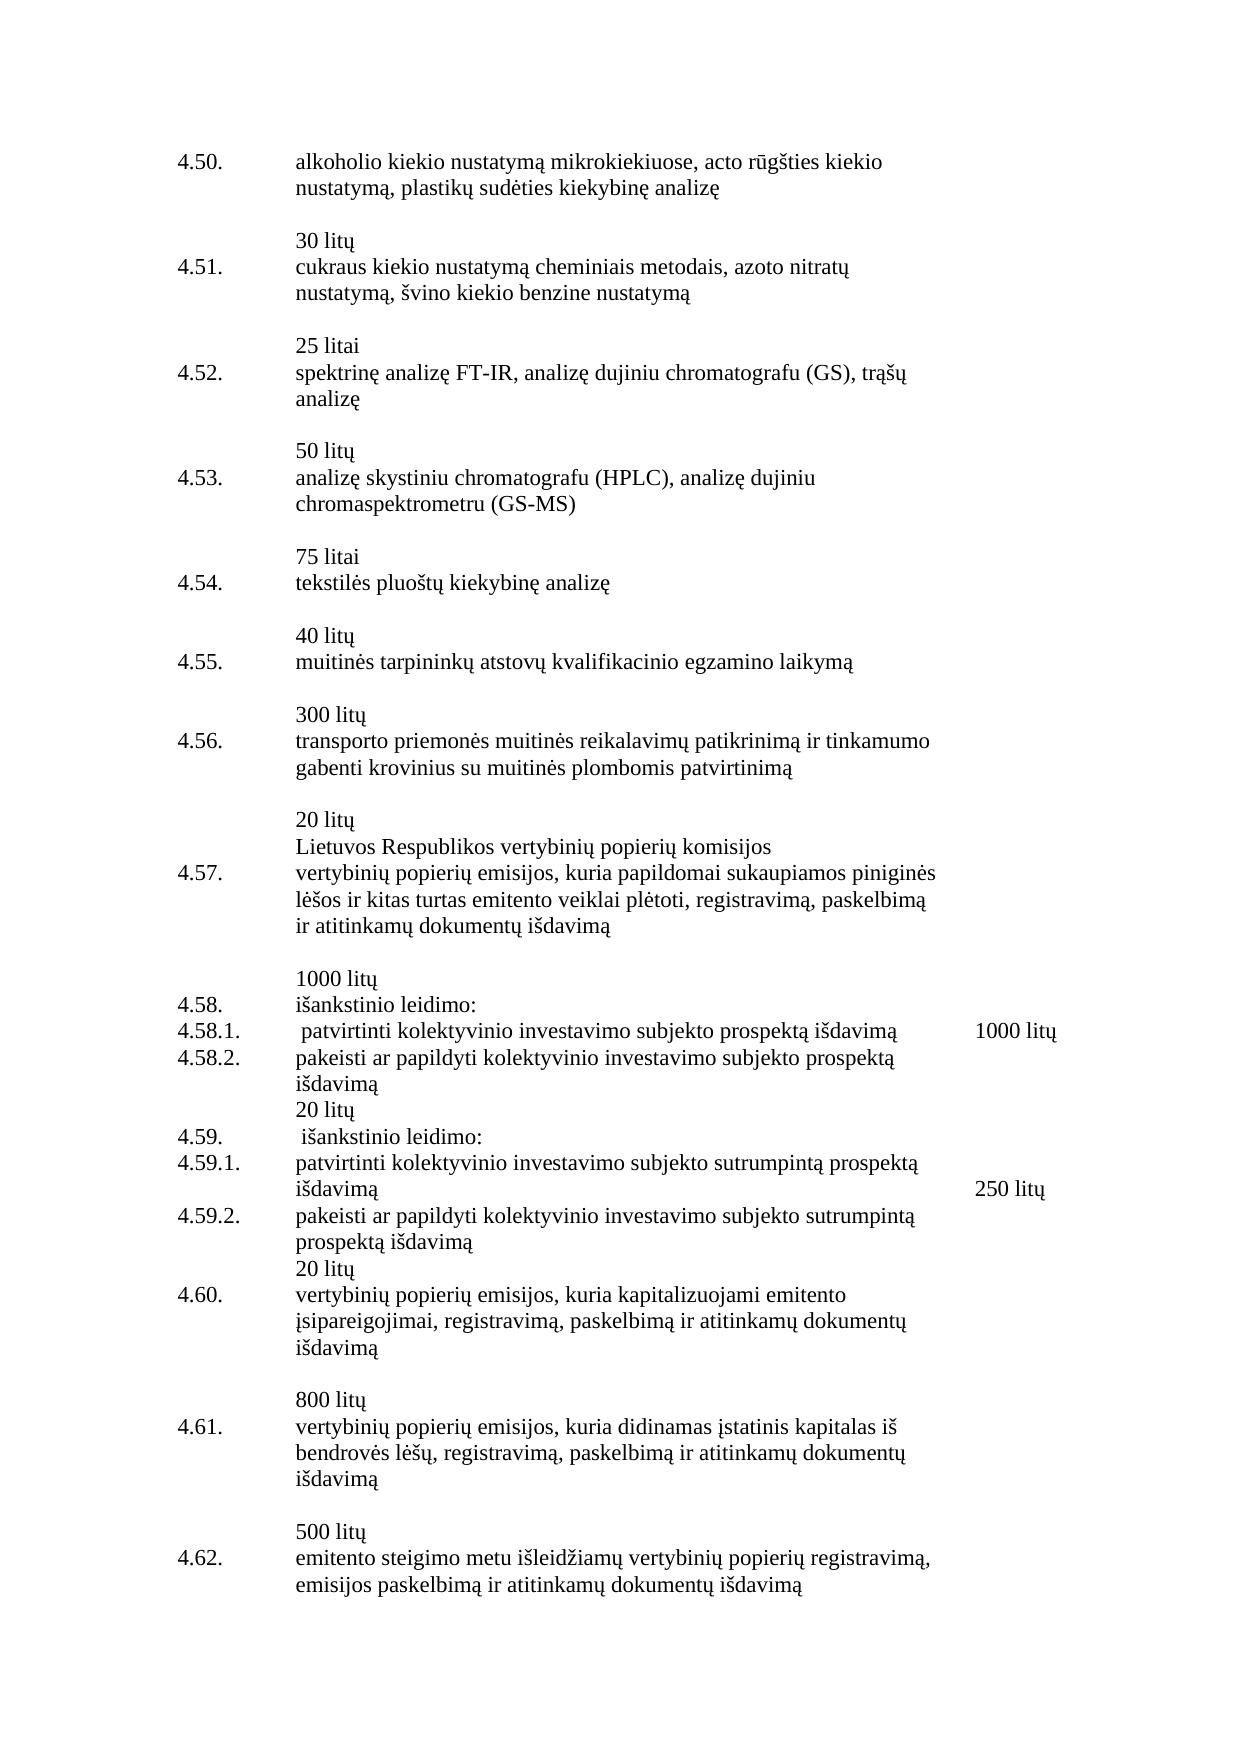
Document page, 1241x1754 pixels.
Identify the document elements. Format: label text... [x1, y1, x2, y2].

text 4.57. vertybinių popierių emisijos, kuria papildomai sukaupiamos piniginės lėšos ir kitas turtas emitento veiklai plėtoti, registravimą, paskelbimą ir atitinkamų dokumentų išdavimą 1000 litų [177, 859, 945, 991]
text 4.53. analizę skystiniu chromatografu (HPLC), analizę dujiniu chromaspektrometru (GS-MS) 75 litai [177, 464, 945, 569]
text 4.52. spektrinę analizę FT-IR, analizę dujiniu chromatografu (GS), trąšų analizę 50 litų [177, 358, 945, 464]
text išdavimą 20 litų [177, 1070, 945, 1123]
text išdavimą 250 litų [177, 1176, 1107, 1202]
text 4.58. išankstinio leidimo: [177, 991, 945, 1017]
text 4.55. muitinės tarpininkų atstovų kvalifikacinio egzamino laikymą 300 litų [177, 648, 945, 727]
text 4.51. cukraus kiekio nustatymą cheminiais metodais, azoto nitratų nustatymą, švino kiekio benzine nustatymą 25 litai [177, 253, 945, 358]
text 4.62. emitento steigimo metu išleidžiamų vertybinių popierių registravimą, emisijos paskelbimą ir atitinkamų dokumentų išdavimą [177, 1544, 945, 1597]
text 4.58.2. pakeisti ar papildyti kolektyvinio investavimo subjekto prospektą [177, 1044, 945, 1070]
text 4.61. vertybinių popierių emisijos, kuria didinamas įstatinis kapitalas iš bendrovės lėšų, registravimą, paskelbimą ir atitinkamų dokumentų išdavimą 500 litų [177, 1413, 945, 1544]
text 4.60. vertybinių popierių emisijos, kuria kapitalizuojami emitento įsipareigojimai, registravimą, paskelbimą ir atitinkamų dokumentų išdavimą 800 litų [177, 1281, 945, 1413]
text 4.59. išankstinio leidimo: [177, 1123, 945, 1149]
text 4.56. transporto priemonės muitinės reikalavimų patikrinimą ir tinkamumo gabenti krovinius su muitinės plombomis patvirtinimą 20 litų [177, 727, 945, 833]
text 4.50. alkoholio kiekio nustatymą mikrokiekiuose, acto rūgšties kiekio nustatymą, plastikų sudėties kiekybinę analizę 30 litų [177, 148, 945, 253]
text 4.59.2. pakeisti ar papildyti kolektyvinio investavimo subjekto sutrumpintą [177, 1202, 945, 1228]
text 4.58.1. patvirtinti kolektyvinio investavimo subjekto prospektą išdavimą 1000 litų [177, 1017, 1107, 1044]
text 4.54. tekstilės pluoštų kiekybinę analizę 40 litų [177, 569, 945, 648]
text Lietuvos Respublikos vertybinių popierių komisijos [177, 833, 945, 859]
text prospektą išdavimą 20 litų [177, 1228, 945, 1281]
text 4.59.1. patvirtinti kolektyvinio investavimo subjekto sutrumpintą prospektą [177, 1149, 974, 1176]
